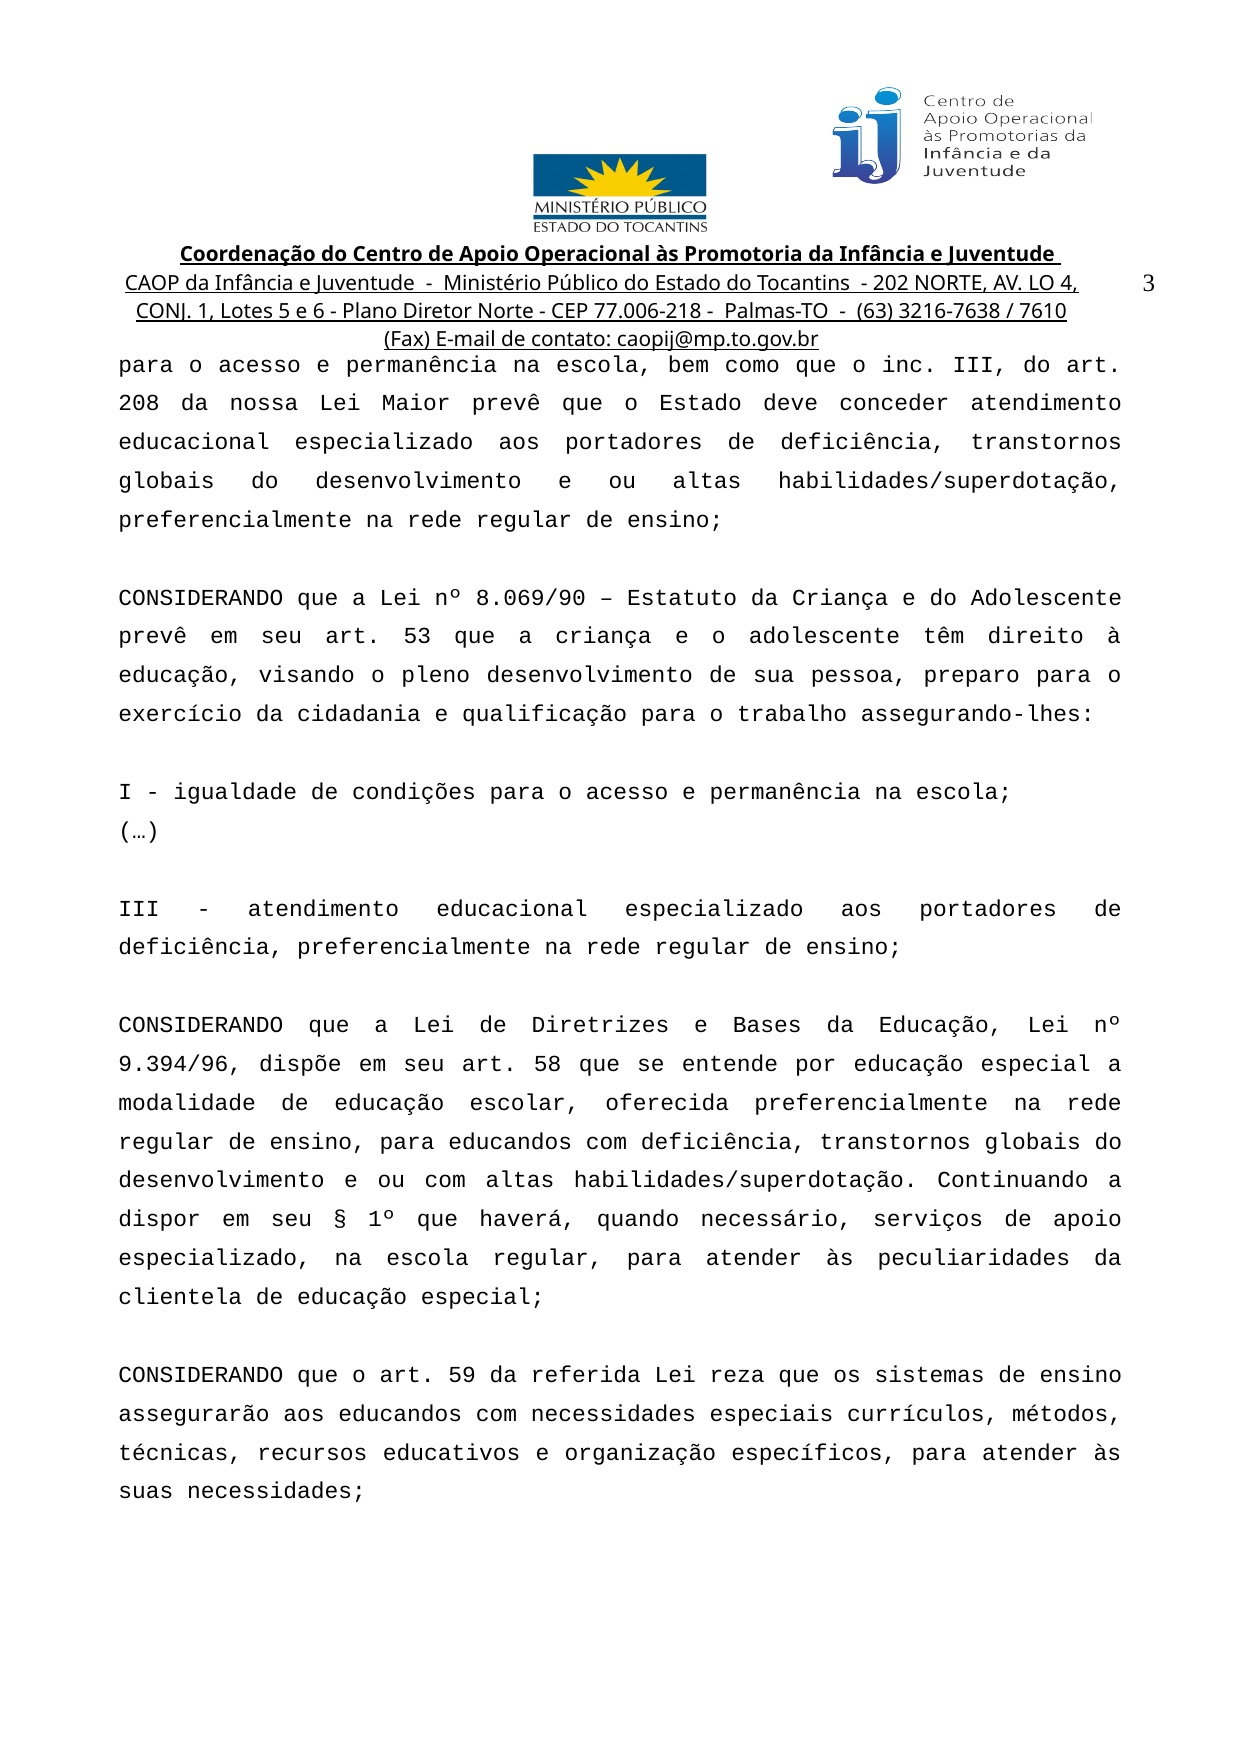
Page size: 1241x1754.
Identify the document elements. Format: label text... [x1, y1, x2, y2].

text CONSIDERANDO que a Lei de Diretrizes e Bases da Educação, Lei nº 9.394/96, dispõe em seu art. 58 que se entende por educação especial a modalidade de educação escolar, oferecida preferencialmente na rede regular de ensino, para educandos com deficiência, transtornos globais do desenvolvimento e ou com altas habilidades/superdotação. Continuando a dispor em seu § 1º que haverá, quando necessário, serviços de apoio especializado, na escola regular, para atender às peculiaridades da clientela de educação especial; [118, 1013, 1122, 1311]
text I - igualdade de condições para o acesso e permanência na escola; [118, 780, 1122, 806]
text para o acesso e permanência na escola, bem como que o inc. III, do art. 208 da nossa Lei Maior prevê que o Estado deve conceder atendimento educacional especializado aos portadores de deficiência, transtornos globais do desenvolvimento e ou altas habilidades/superdotação, preferencialmente na rede regular de ensino; [118, 353, 1122, 534]
text (…) [118, 819, 1122, 845]
picture [533, 154, 707, 232]
text CONSIDERANDO que o art. 59 da referida Lei reza que os sistemas de ensino assegurarão aos educandos com necessidades especiais currículos, métodos, técnicas, recursos educativos e organização específicos, para atender às suas necessidades; [118, 1363, 1122, 1506]
picture [832, 87, 1092, 184]
text CONSIDERANDO que a Lei nº 8.069/90 – Estatuto da Criança e do Adolescente prevê em seu art. 53 que a criança e o adolescente têm direito à educação, visando o pleno desenvolvimento de sua pessoa, preparo para o exercício da cidadania e qualificação para o trabalho assegurando-lhes: [118, 586, 1122, 728]
text III - atendimento educacional especializado aos portadores de deficiência, preferencialmente na rede regular de ensino; [118, 897, 1122, 962]
